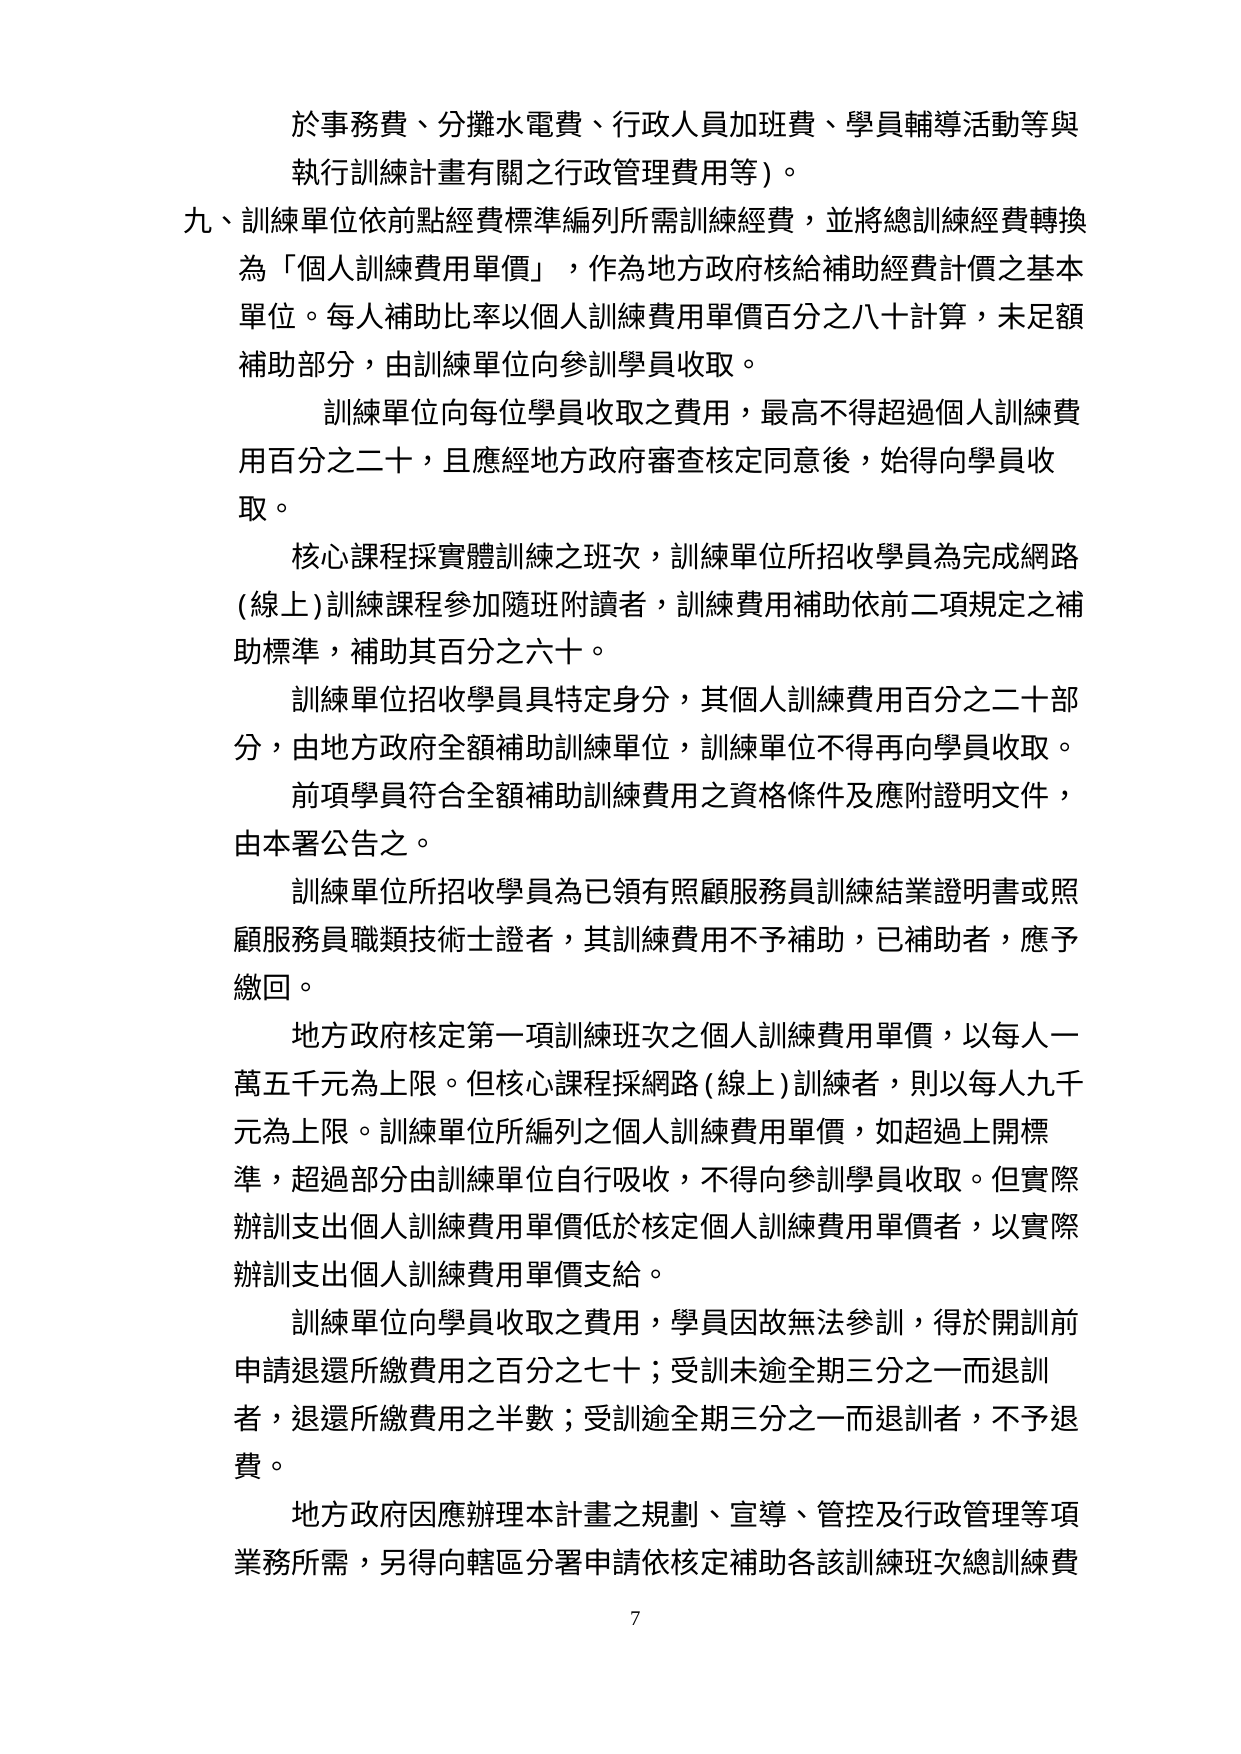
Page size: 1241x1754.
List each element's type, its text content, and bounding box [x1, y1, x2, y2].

table_cell 九、訓練單位依前點經費標準編列所需訓練經費，並將總訓練經費轉換為「個人訓練費用單價」，作為地方政府核給補助經費計價之基本單位。每人補助比率以個人訓練費用單價百分之八十計算，未足額補助部分，由訓練單位向參訓學員收取。 訓練單位向每位學員收取之費用，最高不得超過個人訓練費用百分之二十，且應經地方政府審查核定同意後，始得向學員收取。 核心課程採實體訓練之班次，訓練單位所招收學員為完成網路(線上)訓練課程參加隨班附讀者，訓練費用補助依前二項規定之補助標準，補助其百分之六十。 訓練單位招收學員具特定身分，其個人訓練費用百分之二十部分，由地方政府全額補助訓練單位，訓練單位不得再向學員收取。 前項學員符合全額補助訓練費用之資格條件及應附證明文件，由本署公告之。 訓練單位所招收學員為已領有照顧服務員訓練結業證明書或照顧服務員職類技術士證者，其訓練費用不予補助，已補助者，應予繳回。 地方政府核定第一項訓練班次之個人訓練費用單價，以每人一萬五千元為上限。但核心課程採網路(線上)訓練者，則以每人九千元為上限。訓練單位所編列之個人訓練費用單價，如超過上開標準，超過部分由訓練單位自行吸收，不得向參訓學員收取。但實際辦訓支出個人訓練費用單價低於核定個人訓練費用單價者，以實際辦訓支出個人訓練費用單價支給。 訓練單位向學員收取之費用，學員因故無法參訓，得於開訓前申請退還所繳費用之百分之七十；受訓未逾全期三分之一而退訓者，退還所繳費用之半數；受訓逾全期三分之一而退訓者，不予退費。 地方政府因應辦理本計畫之規劃、宣導、管控及行政管理等項業務所需，另得向轄區分署申請依核定補助各該訓練班次總訓練費 [180, 193, 1096, 1583]
table_cell 於事務費、分攤水電費、行政人員加班費、學員輔導活動等與執行訓練計畫有關之行政管理費用等)。 [180, 98, 1096, 193]
